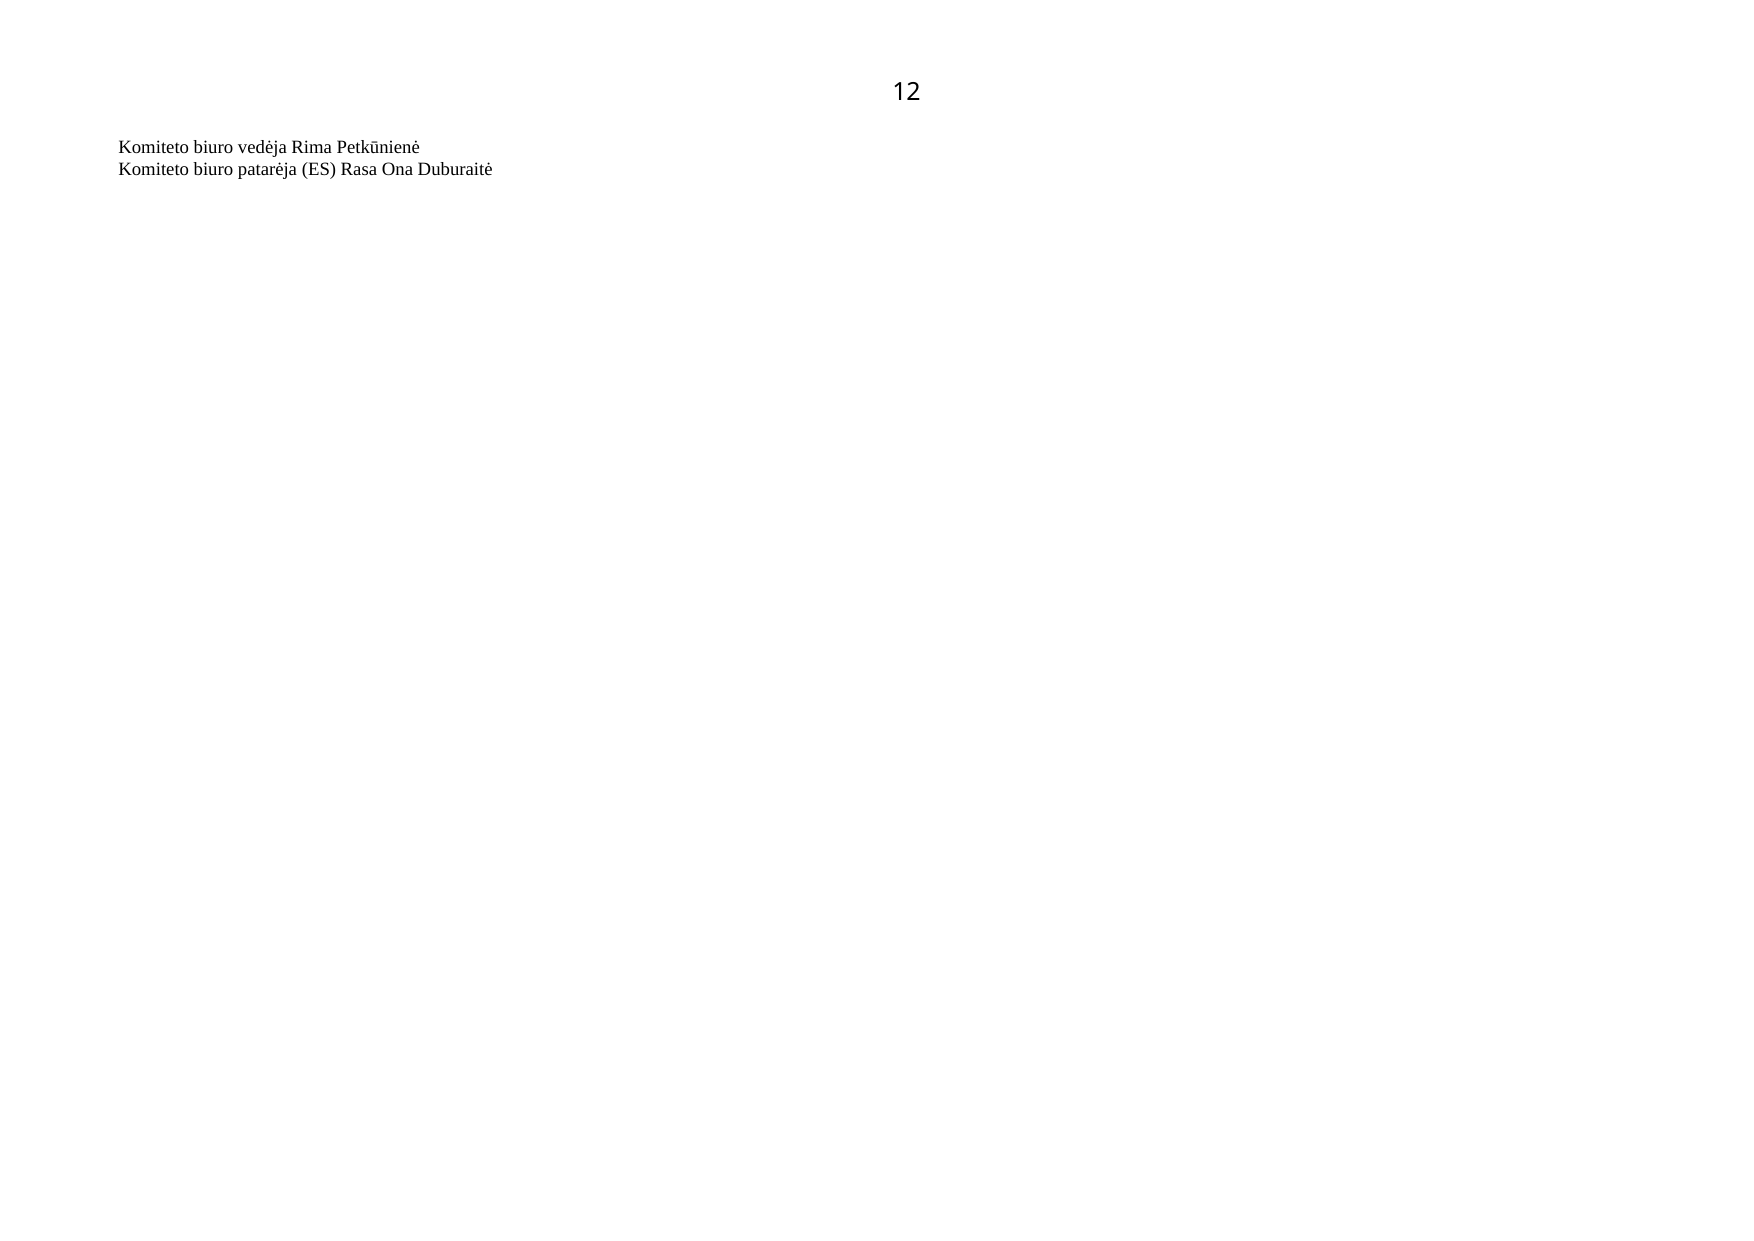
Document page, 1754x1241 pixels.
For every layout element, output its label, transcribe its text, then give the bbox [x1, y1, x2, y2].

text Komiteto biuro vedėja Rima Petkūnienė [118, 136, 1695, 158]
text Komiteto biuro patarėja (ES) Rasa Ona Duburaitė [118, 158, 1695, 179]
